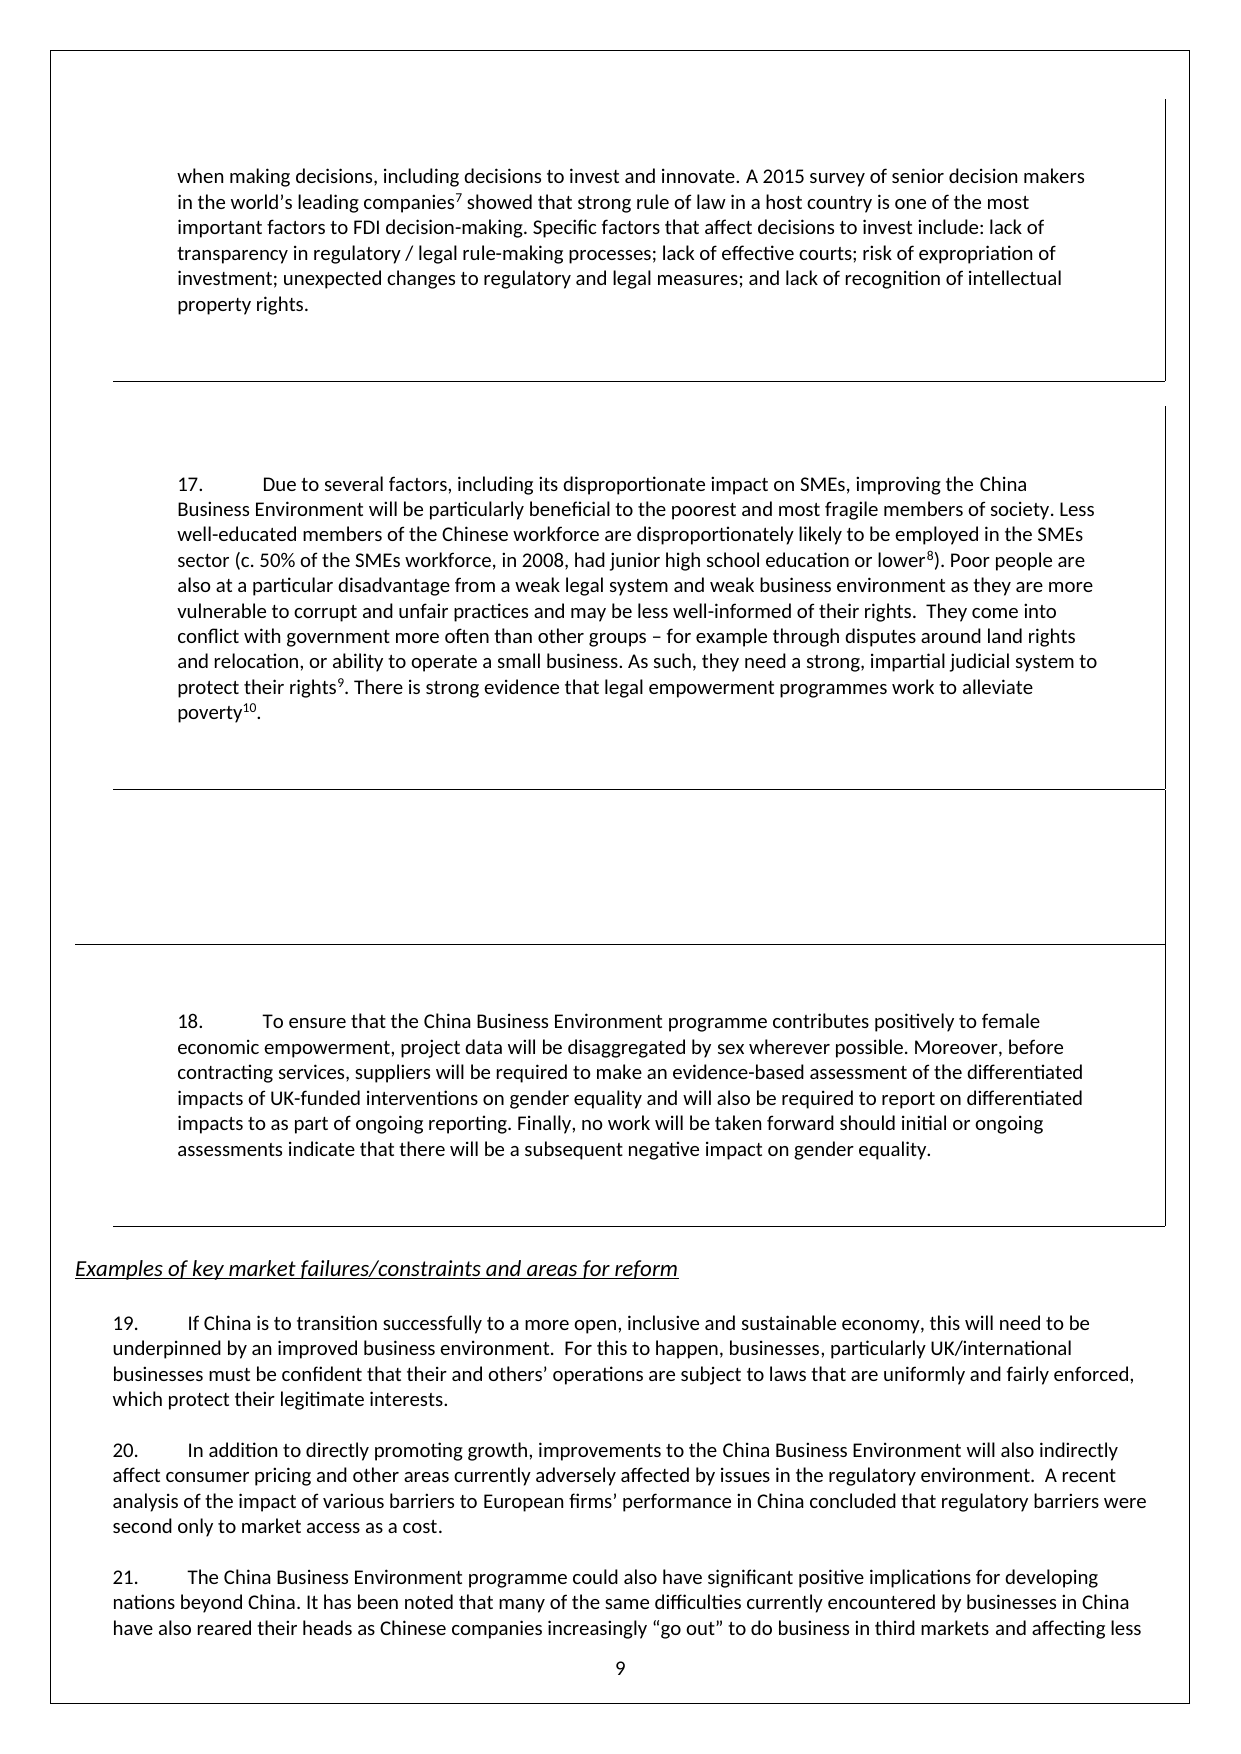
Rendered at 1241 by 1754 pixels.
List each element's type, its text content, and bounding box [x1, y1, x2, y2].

list The China Business Environment programme could also have significant positive implications for developing nations beyond China. It has been noted that many of the same difficulties currently encountered by businesses in China have also reared their heads as Chinese companies increasingly “go out” to do business in third markets and affecting less [112, 1564, 1165, 1640]
list In addition to directly promoting growth, improvements to the China Business Environment will also indirectly affect consumer pricing and other areas currently adversely affected by issues in the regulatory environment. A recent analysis of the impact of various barriers to European firms’ performance in China concluded that regulatory barriers were second only to market access as a cost. [112, 1437, 1165, 1539]
list To ensure that the China Business Environment programme contributes positively to female economic empowerment, project data will be disaggregated by sex wherever possible. Moreover, before contracting services, suppliers will be required to make an evidence-based assessment of the differentiated impacts of UK-funded interventions on gender equality and will also be required to report on differentiated impacts to as part of ongoing reporting. Finally, no work will be taken forward should initial or ongoing assessments indicate that there will be a subsequent negative impact on gender equality. [112, 944, 1165, 1226]
list Due to several factors, including its disproportionate impact on SMEs, improving the China Business Environment will be particularly beneficial to the poorest and most fragile members of society. Less well-educated members of the Chinese workforce are disproportionately likely to be employed in the SMEs sector (c. 50% of the SMEs workforce, in 2008, had junior high school education or lower). Poor people are also at a particular disadvantage from a weak legal system and weak business environment as they are more vulnerable to corrupt and unfair practices and may be less well-informed of their rights. They come into conflict with government more often than other groups – for example through disputes around land rights and relocation, or ability to operate a small business. As such, they need a strong, impartial judicial system to protect their rights. There is strong evidence that legal empowerment programmes work to alleviate poverty. [112, 406, 1165, 789]
text Examples of key market failures/constraints and areas for reform [75, 1254, 1165, 1282]
list If China is to transition successfully to a more open, inclusive and sustainable economy, this will need to be underpinned by an improved business environment. For this to happen, businesses, particularly UK/international businesses must be confident that their and others’ operations are subject to laws that are uniformly and fairly enforced, which protect their legitimate interests. [112, 1310, 1165, 1412]
list when making decisions, including decisions to invest and innovate. A 2015 survey of senior decision makers in the world’s leading companies showed that strong rule of law in a host country is one of the most important factors to FDI decision-making. Specific factors that affect decisions to invest include: lack of transparency in regulatory / legal rule-making processes; lack of effective courts; risk of expropriation of investment; unexpected changes to regulatory and legal measures; and lack of recognition of intellectual property rights. [112, 99, 1165, 381]
